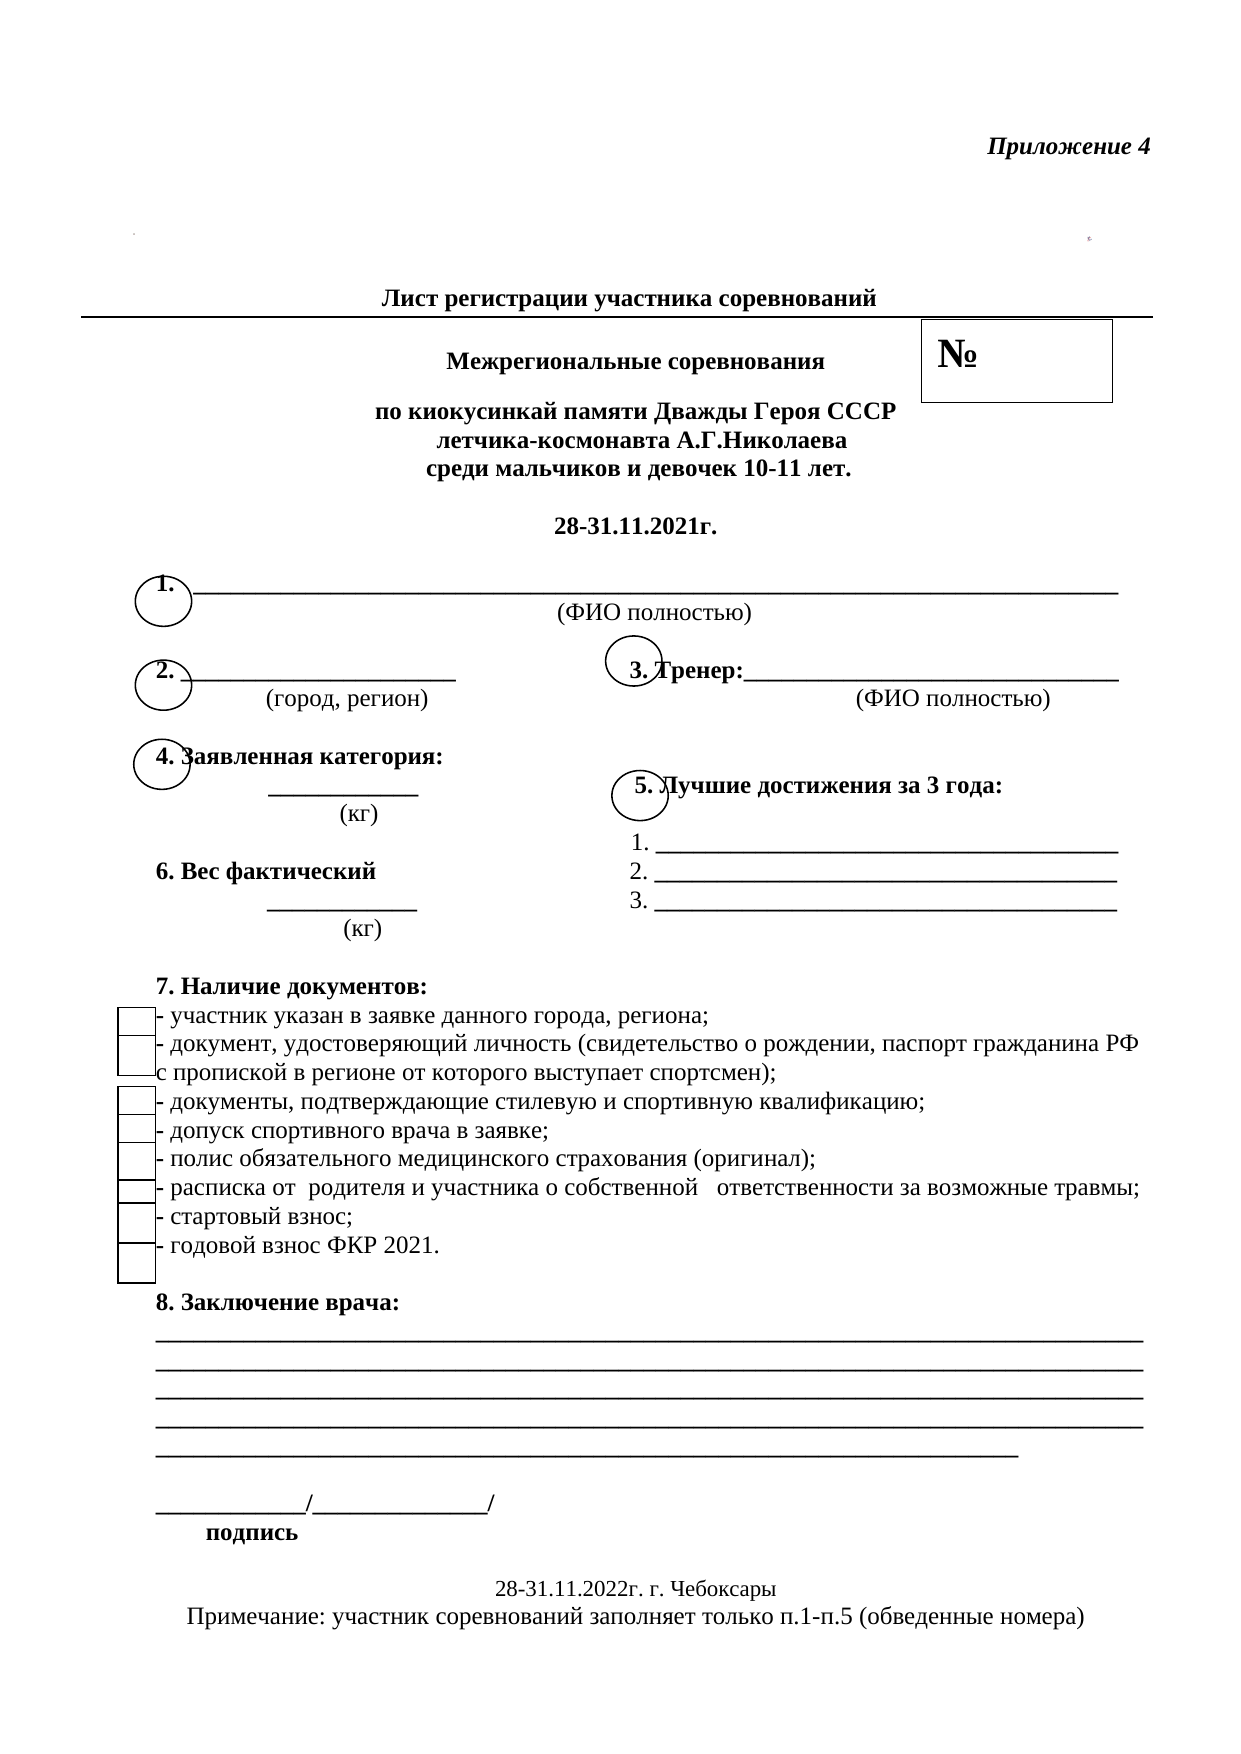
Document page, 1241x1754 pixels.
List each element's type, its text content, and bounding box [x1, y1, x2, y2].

text 1. _____________________________________ [156, 827, 1153, 856]
text 4. Заявленная категория: [177, 741, 1153, 770]
text 2. ______________________ 3. Тренер:______________________________ [156, 655, 616, 683]
text Приложение 4 [118, 131, 1153, 160]
text летчика-космонавта А.Г.Николаева [118, 425, 1153, 453]
text - допуск спортивного врача в заявке; [156, 1115, 1153, 1143]
text 2. ______________________ 3. Тренер:______________________________ [651, 655, 1153, 683]
text (кг) [156, 798, 1153, 827]
text - годовой взнос ФКР 2021. [156, 1230, 1153, 1258]
text 8. Заключение врача: _________________________________________________________________________________________________________________________________________________________________________________________________________________________________________________________________________________________________________________________________________________________________________________________________ [156, 1287, 1153, 1460]
text - участник указан в заявке данного города, региона; [156, 1000, 1153, 1028]
text Лист регистрации участника соревнований [81, 178, 1153, 316]
text подпись [156, 1517, 1153, 1546]
text - расписка от родителя и участника о собственной ответственности за возможные травмы; [156, 1172, 1153, 1201]
text № [937, 328, 1096, 376]
text среди мальчиков и девочек 10-11 лет. [118, 453, 1153, 482]
text ____________/______________/ [156, 1488, 1153, 1517]
text 7. Наличие документов: [156, 971, 1153, 1000]
text 28-31.11.2021г. [118, 511, 1153, 540]
list __________________________________________________________________________ [156, 568, 1153, 597]
text ____________ 5. Лучшие достижения за 3 года: [156, 770, 631, 798]
text (город, регион) (ФИО полностью) [156, 683, 1153, 712]
text ____________ 3. _____________________________________ [156, 885, 1153, 913]
text (ФИО полностью) [176, 597, 1153, 626]
text 28-31.11.2022г. г. Чебоксары [118, 1575, 1153, 1601]
text - стартовый взнос; [156, 1201, 1153, 1230]
text - полис обязательного медицинского страхования (оригинал); [156, 1143, 1153, 1172]
text - документ, удостоверяющий личность (свидетельство о рождении, паспорт гражданина РФ с пропиской в регионе от которого выступает спортсмен); [156, 1028, 1153, 1086]
text Межрегиональные соревнования [118, 346, 921, 375]
text (кг) [156, 913, 1153, 942]
text - документы, подтверждающие стилевую и спортивную квалификацию; [156, 1086, 1153, 1115]
text [1113, 346, 1153, 375]
text 6. Вес фактический 2. _____________________________________ [156, 856, 1153, 885]
text Примечание: участник соревнований заполняет только п.1-п.5 (обведенные номера) [118, 1601, 1153, 1630]
text по киокусинкай памяти Дважды Героя СССР [118, 396, 1153, 425]
text ____________ 5. Лучшие достижения за 3 года: [649, 770, 1153, 798]
